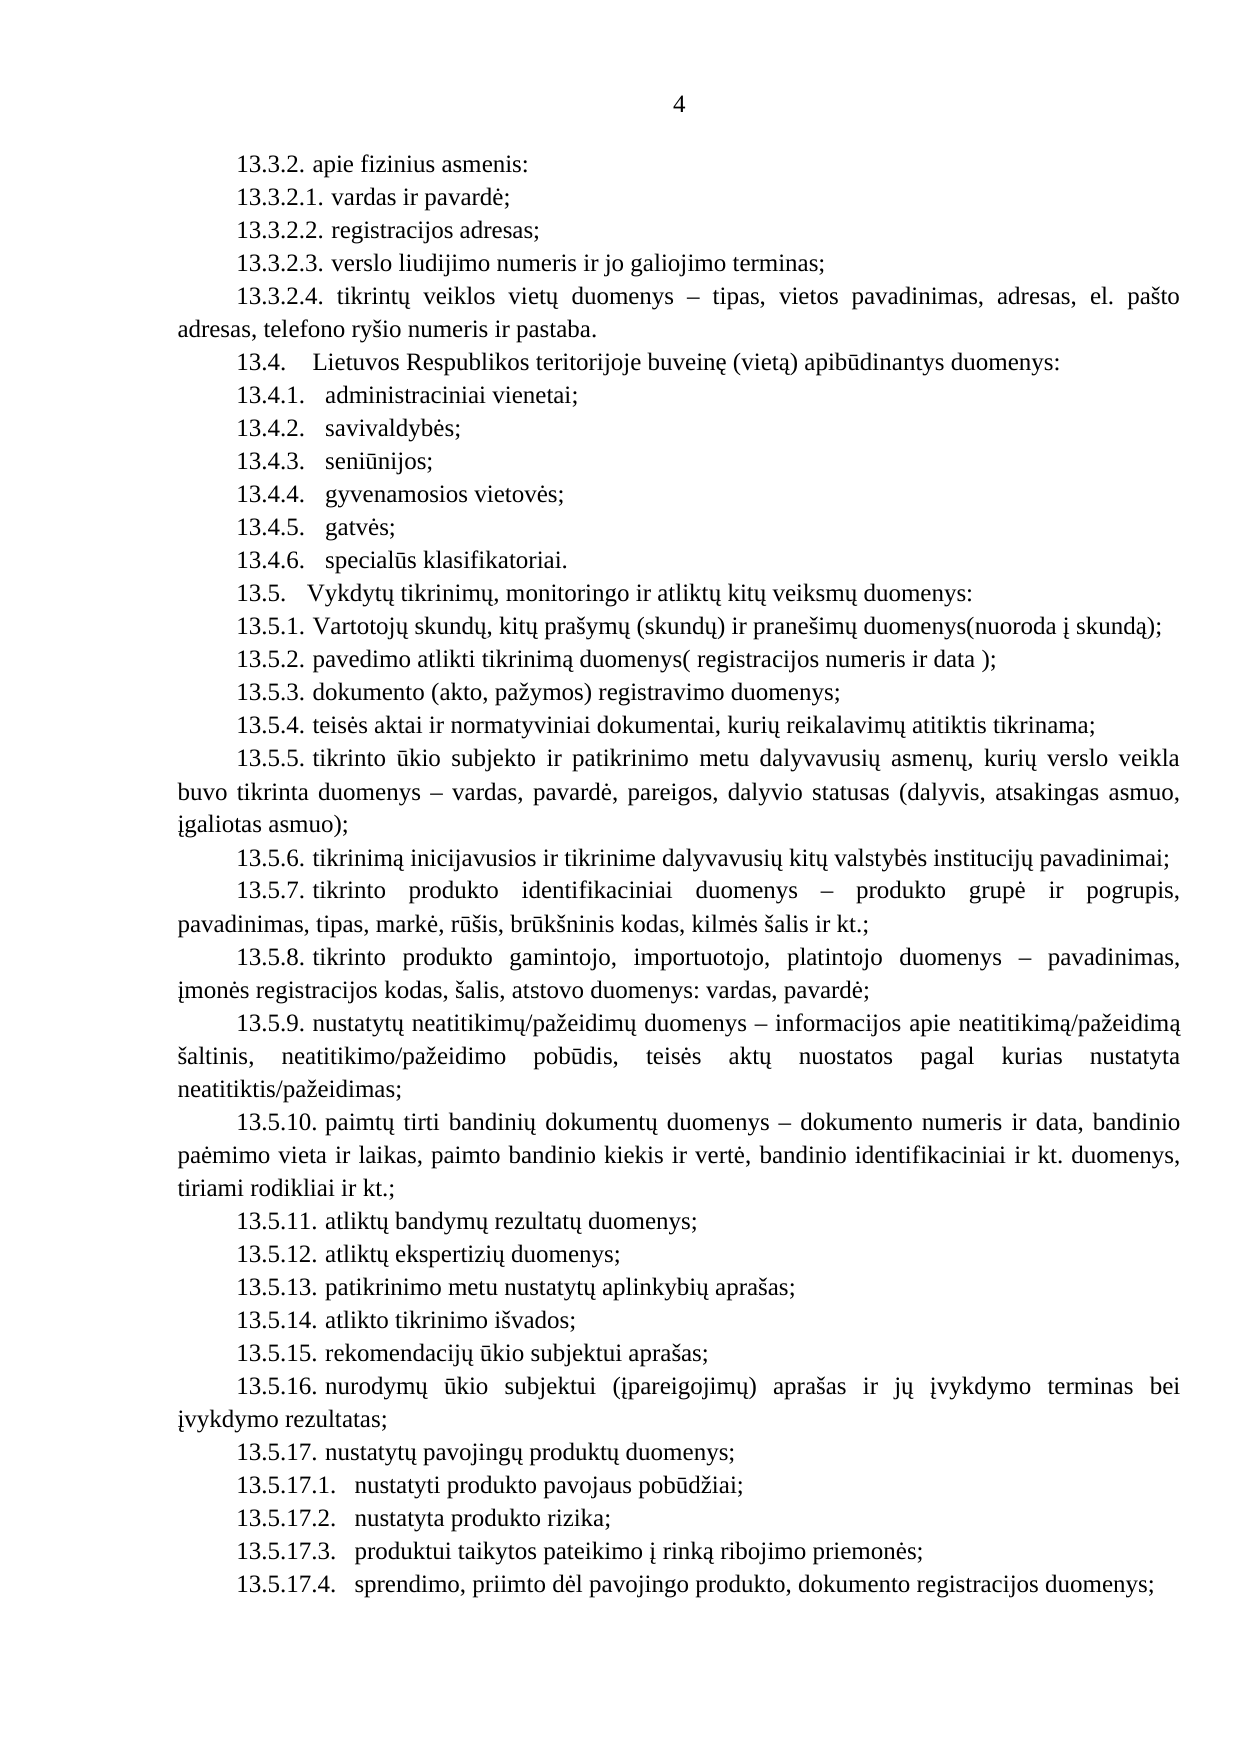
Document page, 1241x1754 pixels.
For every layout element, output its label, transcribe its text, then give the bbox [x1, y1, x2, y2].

text 13.5.17. nustatytų pavojingų produktų duomenys; [177, 1434, 1181, 1467]
text 13.5.17.2. nustatyta produkto rizika; [177, 1500, 1181, 1533]
text 13.5.16. nurodymų ūkio subjektui (įpareigojimų) aprašas ir jų įvykdymo terminas bei įvykdymo rezultatas; [177, 1368, 1181, 1434]
text 13.5.15. rekomendacijų ūkio subjektui aprašas; [177, 1335, 1181, 1368]
text 13.5.2. pavedimo atlikti tikrinimą duomenys( registracijos numeris ir data ); [177, 641, 1181, 674]
text 13.5.9. nustatytų neatitikimų/pažeidimų duomenys – informacijos apie neatitikimą/pažeidimą šaltinis, neatitikimo/pažeidimo pobūdis, teisės aktų nuostatos pagal kurias nustatyta neatitiktis/pažeidimas; [177, 1005, 1181, 1104]
text 13.3.2.1. vardas ir pavardė; [177, 179, 1181, 212]
text 13.3.2.2. registracijos adresas; [177, 212, 1181, 245]
text 13.5.8. tikrinto produkto gamintojo, importuotojo, platintojo duomenys – pavadinimas, įmonės registracijos kodas, šalis, atstovo duomenys: vardas, pavardė; [177, 939, 1181, 1005]
text 13.3.2. apie fizinius asmenis: [177, 146, 1181, 179]
text 13.5. Vykdytų tikrinimų, monitoringo ir atliktų kitų veiksmų duomenys: [177, 575, 1181, 608]
text 13.5.17.4. sprendimo, priimto dėl pavojingo produkto, dokumento registracijos duomenys; [177, 1566, 1181, 1599]
text 13.4.2. savivaldybės; [177, 410, 1181, 443]
text 13.5.14. atlikto tikrinimo išvados; [177, 1302, 1181, 1335]
text 13.5.12. atliktų ekspertizių duomenys; [177, 1236, 1181, 1269]
text 13.3.2.3. verslo liudijimo numeris ir jo galiojimo terminas; [177, 245, 1181, 278]
text 13.4.1. administraciniai vienetai; [177, 377, 1181, 410]
text 13.5.17.3. produktui taikytos pateikimo į rinką ribojimo priemonės; [177, 1533, 1181, 1566]
text 13.5.5. tikrinto ūkio subjekto ir patikrinimo metu dalyvavusių asmenų, kurių verslo veikla buvo tikrinta duomenys – vardas, pavardė, pareigos, dalyvio statusas (dalyvis, atsakingas asmuo, įgaliotas asmuo); [177, 741, 1181, 839]
text 13.4. Lietuvos Respublikos teritorijoje buveinę (vietą) apibūdinantys duomenys: [177, 344, 1181, 377]
text 13.5.3. dokumento (akto, pažymos) registravimo duomenys; [177, 674, 1181, 707]
text 13.5.17.1. nustatyti produkto pavojaus pobūdžiai; [177, 1467, 1181, 1500]
text 13.4.5. gatvės; [177, 509, 1181, 542]
text 13.3.2.4. tikrintų veiklos vietų duomenys – tipas, vietos pavadinimas, adresas, el. pašto adresas, telefono ryšio numeris ir pastaba. [177, 278, 1181, 344]
text 13.5.10. paimtų tirti bandinių dokumentų duomenys – dokumento numeris ir data, bandinio paėmimo vieta ir laikas, paimto bandinio kiekis ir vertė, bandinio identifikaciniai ir kt. duomenys, tiriami rodikliai ir kt.; [177, 1104, 1181, 1203]
text 13.5.7. tikrinto produkto identifikaciniai duomenys – produkto grupė ir pogrupis, pavadinimas, tipas, markė, rūšis, brūkšninis kodas, kilmės šalis ir kt.; [177, 873, 1181, 939]
text 13.4.6. specialūs klasifikatoriai. [177, 542, 1181, 575]
text 13.5.11. atliktų bandymų rezultatų duomenys; [177, 1203, 1181, 1236]
text 13.4.3. seniūnijos; [177, 443, 1181, 476]
text 13.5.1. Vartotojų skundų, kitų prašymų (skundų) ir pranešimų duomenys(nuoroda į skundą); [177, 608, 1181, 641]
text 13.5.13. patikrinimo metu nustatytų aplinkybių aprašas; [177, 1269, 1181, 1302]
text 13.4.4. gyvenamosios vietovės; [177, 476, 1181, 509]
text 13.5.4. teisės aktai ir normatyviniai dokumentai, kurių reikalavimų atitiktis tikrinama; [177, 707, 1181, 741]
text 13.5.6. tikrinimą inicijavusios ir tikrinime dalyvavusių kitų valstybės institucijų pavadinimai; [177, 839, 1181, 873]
